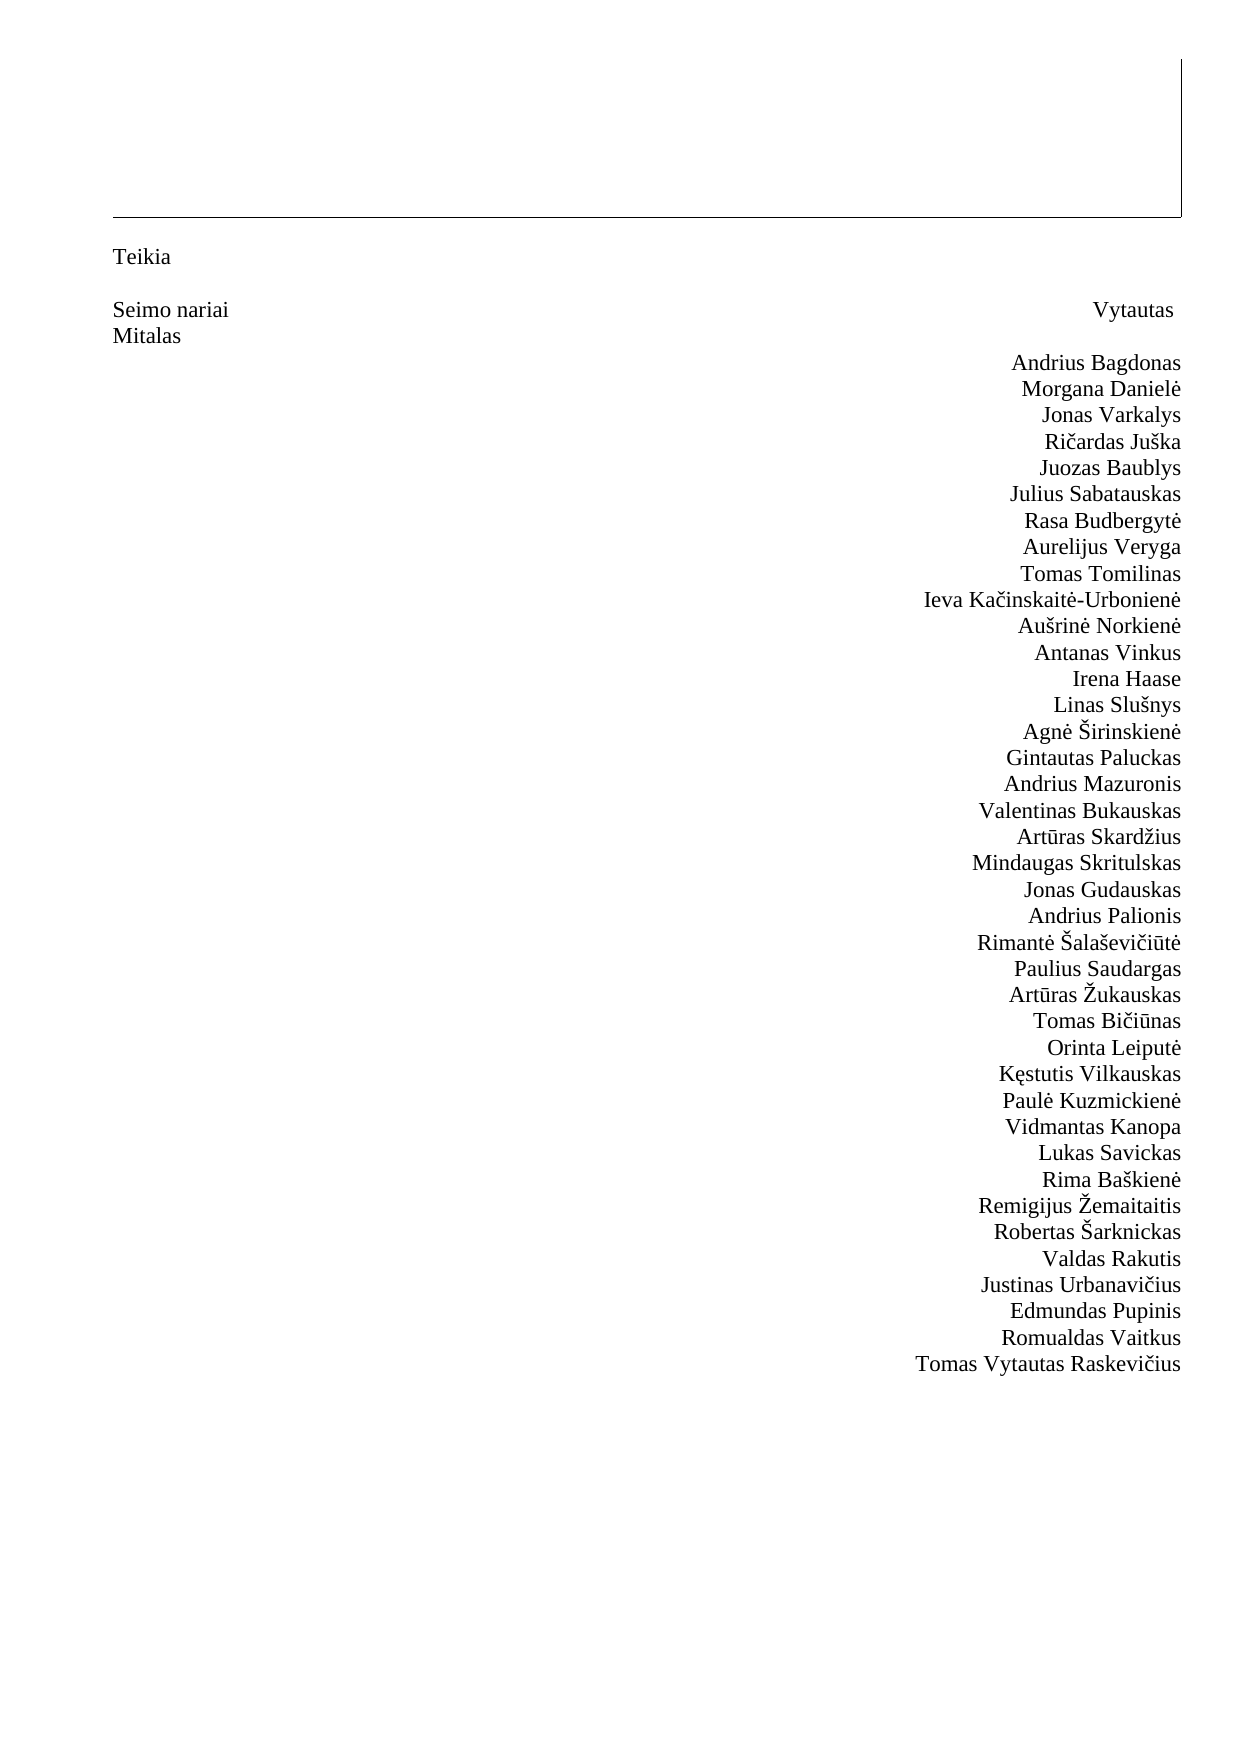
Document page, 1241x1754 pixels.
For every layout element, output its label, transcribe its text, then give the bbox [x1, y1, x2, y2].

text Romualdas Vaitkus [112, 1324, 1181, 1350]
text Orinta Leiputė [112, 1034, 1181, 1060]
text Kęstutis Vilkauskas [112, 1060, 1181, 1087]
text Valdas Rakutis [112, 1245, 1181, 1271]
text Andrius Palionis [112, 902, 1181, 928]
text Lukas Savickas [112, 1139, 1181, 1166]
text Tomas Bičiūnas [112, 1008, 1181, 1034]
text Artūras Skardžius [112, 823, 1181, 849]
text Agnė Širinskienė [112, 718, 1181, 744]
text Juozas Baublys [112, 454, 1181, 481]
text Artūras Žukauskas [112, 981, 1181, 1008]
text Rasa Budbergytė [112, 507, 1181, 533]
text Justinas Urbanavičius [112, 1271, 1181, 1297]
text Vidmantas Kanopa [112, 1113, 1181, 1139]
text Linas Slušnys [112, 691, 1181, 718]
text Andrius Mazuronis [112, 770, 1181, 797]
text Seimo nariai Vytautas Mitalas [112, 296, 1181, 349]
text Julius Sabatauskas [112, 481, 1181, 507]
text Paulė Kuzmickienė [112, 1087, 1181, 1113]
text Aurelijus Veryga [112, 533, 1181, 559]
text Paulius Saudargas [112, 955, 1181, 981]
text Ričardas Juška [112, 428, 1181, 454]
text Remigijus Žemaitaitis [112, 1192, 1181, 1218]
text Irena Haase [112, 665, 1181, 691]
text Andrius Bagdonas [112, 349, 1181, 375]
text Morgana Danielė [112, 375, 1181, 401]
text Edmundas Pupinis [112, 1297, 1181, 1324]
text Rimantė Šalaševičiūtė [112, 928, 1181, 955]
text Robertas Šarknickas [112, 1218, 1181, 1245]
text Gintautas Paluckas [112, 744, 1181, 770]
text Antanas Vinkus [112, 639, 1181, 665]
text Mindaugas Skritulskas [112, 849, 1181, 876]
text Tomas Vytautas Raskevičius [112, 1350, 1181, 1377]
text Rima Baškienė [112, 1166, 1181, 1192]
text Jonas Varkalys [112, 401, 1181, 428]
text Valentinas Bukauskas [112, 797, 1181, 823]
text Teikia [112, 243, 1181, 270]
text Jonas Gudauskas [112, 876, 1181, 902]
text Tomas Tomilinas [112, 559, 1181, 586]
text Aušrinė Norkienė [112, 612, 1181, 639]
text Ieva Kačinskaitė-Urbonienė [112, 586, 1181, 612]
